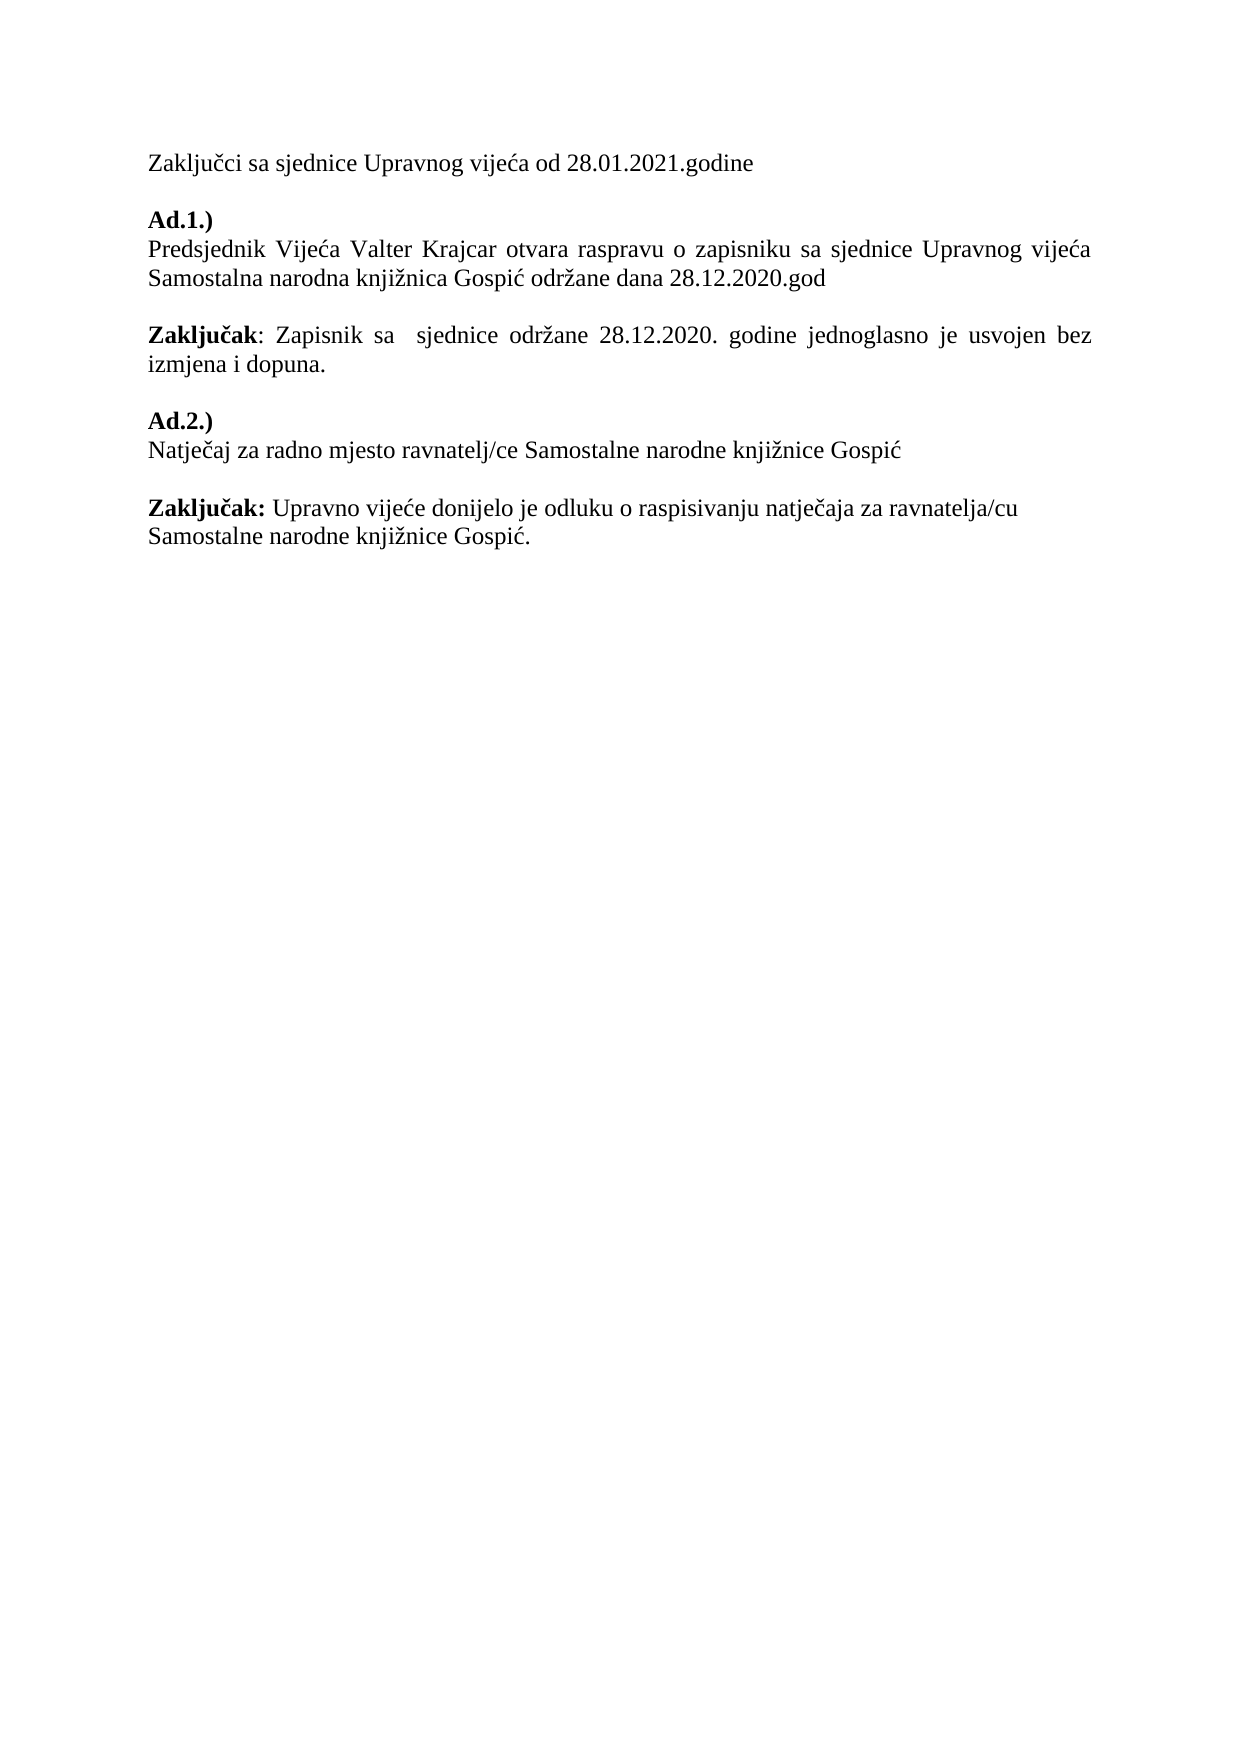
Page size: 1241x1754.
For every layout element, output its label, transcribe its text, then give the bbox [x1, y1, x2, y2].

text Zaključak: Upravno vijeće donijelo je odluku o raspisivanju natječaja za ravnatelja/cu Samostalne narodne knjižnice Gospić. [148, 493, 1093, 550]
text Natječaj za radno mjesto ravnatelj/ce Samostalne narodne knjižnice Gospić [148, 435, 1093, 464]
text Zaključak: Zapisnik sa sjednice održane 28.12.2020. godine jednoglasno je usvojen bez izmjena i dopuna. [148, 320, 1093, 378]
text Predsjednik Vijeća Valter Krajcar otvara raspravu o zapisniku sa sjednice Upravnog vijeća Samostalna narodna knjižnica Gospić održane dana 28.12.2020.god [148, 234, 1093, 291]
text Ad.1.) [148, 205, 1093, 234]
text Zaključci sa sjednice Upravnog vijeća od 28.01.2021.godine [148, 148, 1093, 176]
text Ad.2.) [148, 406, 1093, 435]
